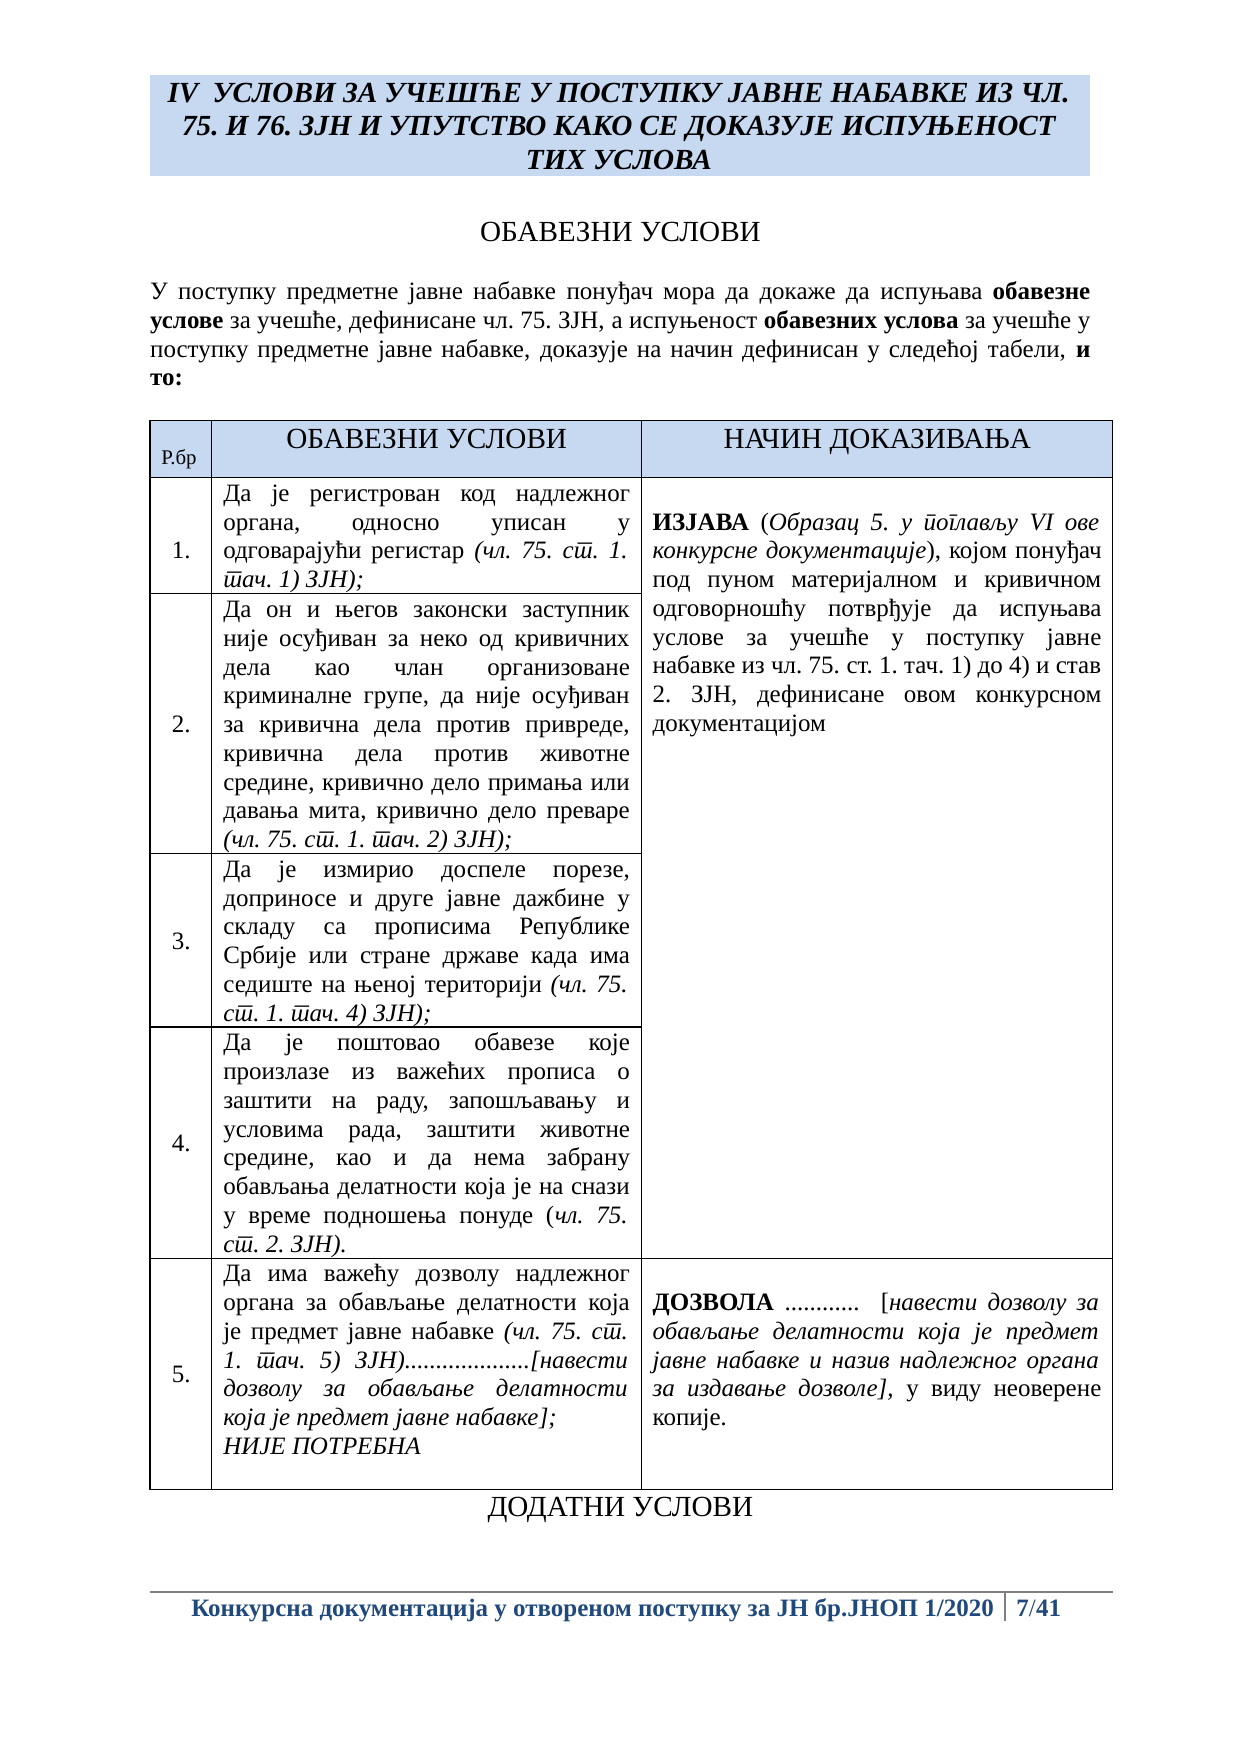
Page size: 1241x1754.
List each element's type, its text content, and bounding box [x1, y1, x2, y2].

table_cell ИЗЈАВА (Образац 5. у поглављу VI ове конкурсне документације), којом понуђач под пуном материјалном и кривичном одговорношћу потврђује да испуњава услове за учешће у поступку јавне набавке из чл. 75. ст. 1. тач. 1) до 4) и став 2. ЗЈН, дефинисане овом конкурсном документацијом [642, 478, 1112, 1257]
text IV УСЛОВИ ЗА УЧЕШЋЕ У ПОСТУПКУ ЈАВНЕ НАБАВКЕ ИЗ ЧЛ. 75. И 76. ЗЈН И УПУТСТВО КАКО СЕ ДОКАЗУЈЕ ИСПУЊЕНОСТ ТИХ УСЛОВА [150, 75, 1090, 176]
table_cell 5. [151, 1259, 211, 1488]
table_cell Да је измирио доспеле порезе, доприносе и друге јавне дажбине у складу са прописима Републике Србије или стране државе када има седиште на њеној територији (чл. 75. ст. 1. тач. 4) ЗЈН); [212, 854, 641, 1026]
table_cell Да је поштовао обавезе које произлазе из важећих прописа о заштити на раду, запошљавању и условима рада, заштити животне средине, као и да нема забрану обављања делатности која је на снази у време подношења понуде (чл. 75. ст. 2. ЗЈН). [212, 1028, 641, 1257]
list У поступку предметне јавне набавке понуђач мора да докаже да испуњава обавезне услове за учешће, дефинисане чл. 75. ЗЈН, а испуњеност обавезних услова за учешће у поступку предметне јавне набавке, доказује на начин дефинисан у следећој табели, и то: [150, 276, 1090, 391]
table_cell 1. [151, 478, 211, 593]
table_cell Да има важећу дозволу надлежног органа за обављање делатности која је предмет јавне набавке (чл. 75. ст. 1. тач. 5) ЗЈН)....................[навести дозволу за обављање делатности која је предмет јавне набaвке]; НИЈЕ ПОТРЕБНА [212, 1259, 641, 1488]
table_header НАЧИН ДОКАЗИВАЊА [642, 421, 1112, 477]
table_cell 3. [151, 854, 211, 1026]
table_cell Да он и његов законски заступник није осуђиван за неко од кривичних дела као члан организоване криминалне групе, да није осуђиван за кривична дела против привреде, кривична дела против животне средине, кривично дело примања или давања мита, кривично дело преваре (чл. 75. ст. 1. тач. 2) ЗЈН); [212, 594, 641, 853]
table_cell Да је регистрован код надлежног органа, односно уписан у одговарајући регистар (чл. 75. ст. 1. тач. 1) ЗЈН); [212, 478, 641, 593]
table_cell ДОЗВОЛА ............ [навести дозволу за обављање делатности која је предмет јавне набавке и назив надлежног органа за издавање дозволе], у виду неоверене копије. [642, 1259, 1112, 1488]
table_cell 4. [151, 1028, 211, 1257]
table_cell 2. [151, 594, 211, 853]
table_header ОБАВЕЗНИ УСЛОВИ [212, 421, 641, 477]
text ОБАВЕЗНИ УСЛОВИ [150, 214, 1090, 247]
table_header Р.бр [151, 421, 211, 477]
list ДОДАТНИ УСЛОВИ [150, 1490, 1090, 1523]
